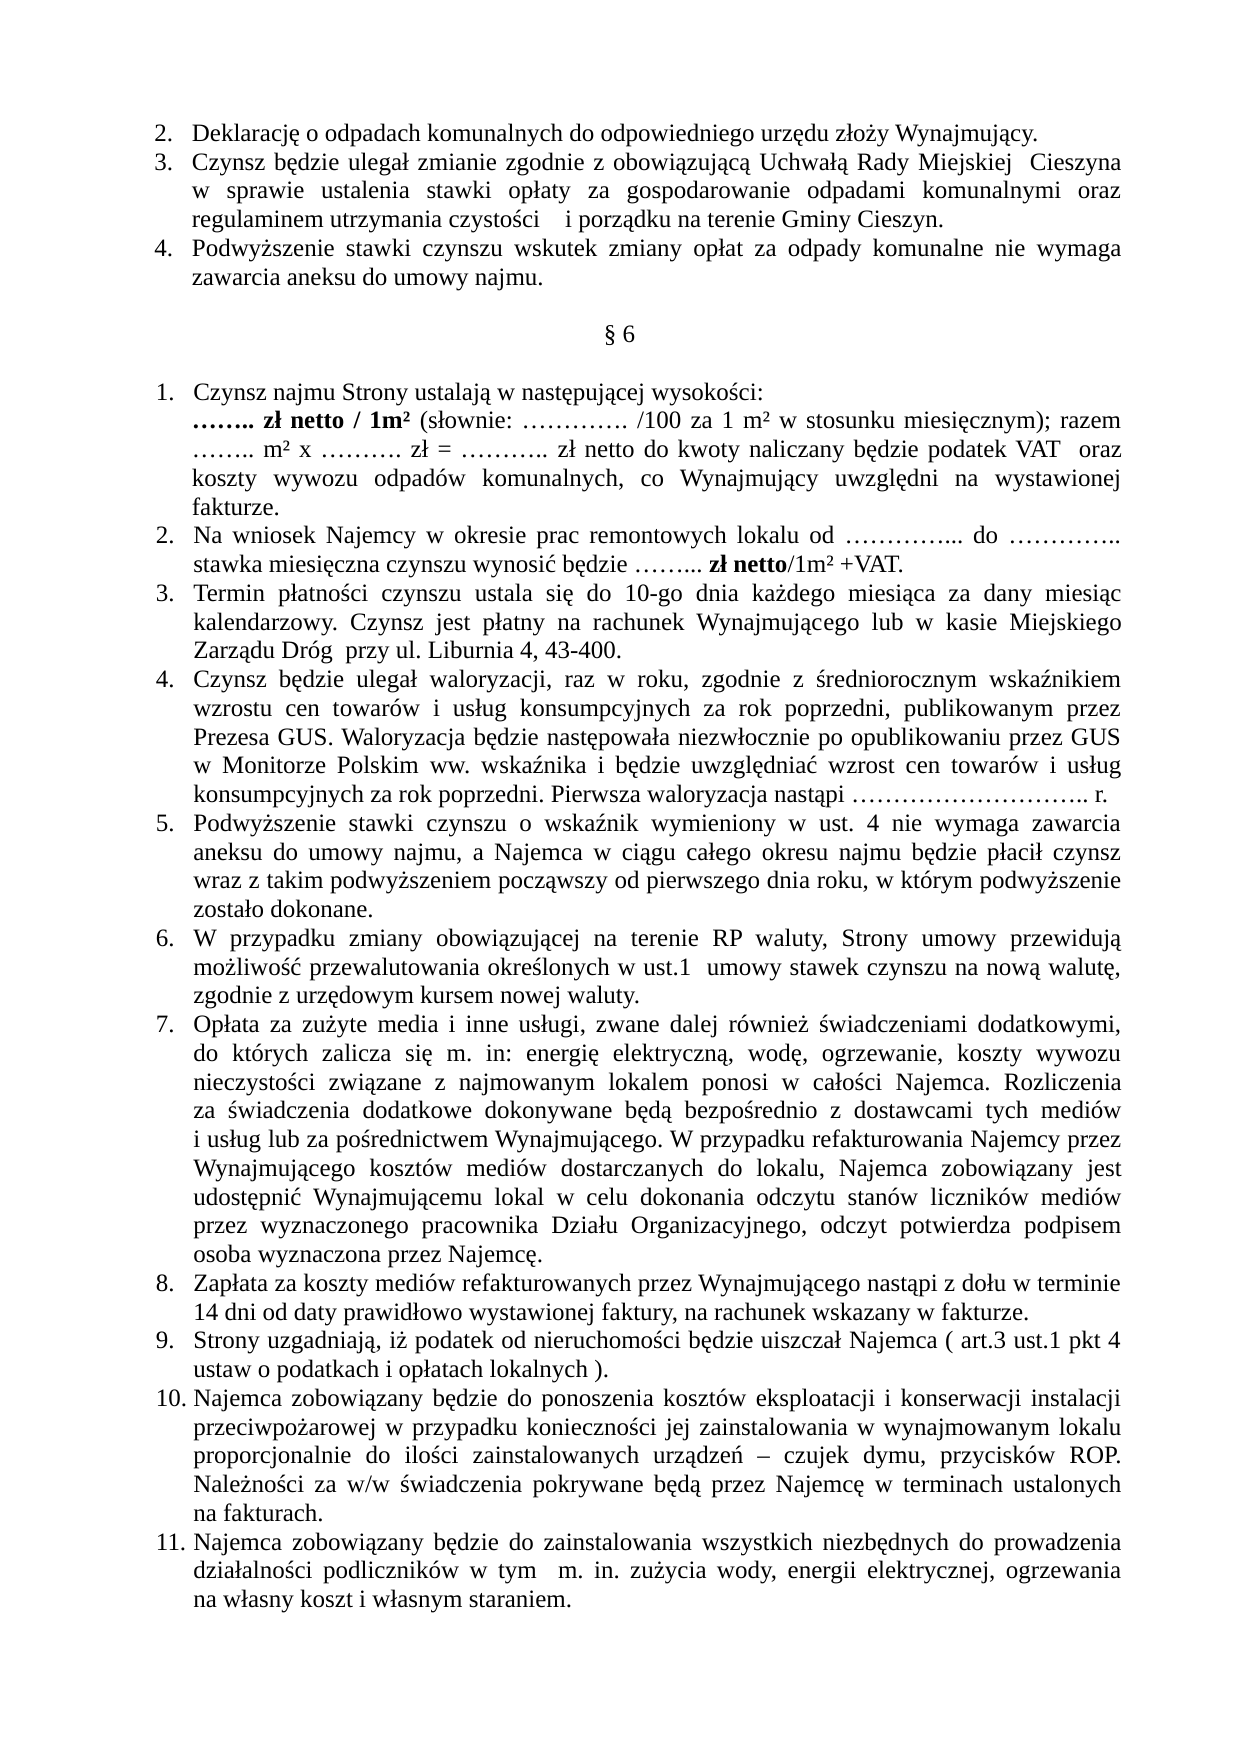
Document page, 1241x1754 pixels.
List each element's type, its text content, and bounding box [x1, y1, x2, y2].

list Termin płatności czynszu ustala się do 10-go dnia każdego miesiąca za dany miesiąc kalendarzowy. Czynsz jest płatny na rachunek Wynajmującego lub w kasie Miejskiego Zarządu Dróg przy ul. Liburnia 4, 43-400. [156, 578, 1122, 664]
text § 6 [117, 319, 1122, 348]
list Opłata za zużyte media i inne usługi, zwane dalej również świadczeniami dodatkowymi, do których zalicza się m. in: energię elektryczną, wodę, ogrzewanie, koszty wywozu nieczystości związane z najmowanym lokalem ponosi w całości Najemca. Rozliczenia za świadczenia dodatkowe dokonywane będą bezpośrednio z dostawcami tych mediów i usług lub za pośrednictwem Wynajmującego. W przypadku refakturowania Najemcy przez Wynajmującego kosztów mediów dostarczanych do lokalu, Najemca zobowiązany jest udostępnić Wynajmującemu lokal w celu dokonania odczytu stanów liczników mediów przez wyznaczonego pracownika Działu Organizacyjnego, odczyt potwierdza podpisem osoba wyznaczona przez Najemcę. [156, 1009, 1122, 1268]
list Na wniosek Najemcy w okresie prac remontowych lokalu od …………... do ………….. stawka miesięczna czynszu wynosić będzie ……... zł netto/1m² +VAT. [156, 521, 1122, 578]
list Najemca zobowiązany będzie do ponoszenia kosztów eksploatacji i konserwacji instalacji przeciwpożarowej w przypadku konieczności jej zainstalowania w wynajmowanym lokalu proporcjonalnie do ilości zainstalowanych urządzeń – czujek dymu, przycisków ROP. Należności za w/w świadczenia pokrywane będą przez Najemcę w terminach ustalonych na fakturach. [156, 1383, 1122, 1527]
list Czynsz będzie ulegał zmianie zgodnie z obowiązującą Uchwałą Rady Miejskiej Cieszyna w sprawie ustalenia stawki opłaty za gospodarowanie odpadami komunalnymi oraz regulaminem utrzymania czystości i porządku na terenie Gminy Cieszyn. [154, 147, 1122, 233]
list Podwyższenie stawki czynszu o wskaźnik wymieniony w ust. 4 nie wymaga zawarcia aneksu do umowy najmu, a Najemca w ciągu całego okresu najmu będzie płacił czynsz wraz z takim podwyższeniem począwszy od pierwszego dnia roku, w którym podwyższenie zostało dokonane. [156, 808, 1122, 923]
text …….. zł netto / 1m² (słownie: …………. /100 za 1 m² w stosunku miesięcznym); razem …….. m² x ………. zł = ……….. zł netto do kwoty naliczany będzie podatek VAT oraz koszty wywozu odpadów komunalnych, co Wynajmujący uwzględni na wystawionej fakturze. [192, 406, 1122, 521]
list Najemca zobowiązany będzie do zainstalowania wszystkich niezbędnych do prowadzenia działalności podliczników w tym m. in. zużycia wody, energii elektrycznej, ogrzewania na własny koszt i własnym staraniem. [156, 1527, 1122, 1613]
list Strony uzgadniają, iż podatek od nieruchomości będzie uiszczał Najemca ( art.3 ust.1 pkt 4 ustaw o podatkach i opłatach lokalnych ). [156, 1326, 1122, 1383]
list Deklarację o odpadach komunalnych do odpowiedniego urzędu złoży Wynajmujący. [154, 118, 1122, 147]
list Zapłata za koszty mediów refakturowanych przez Wynajmującego nastąpi z dołu w terminie 14 dni od daty prawidłowo wystawionej faktury, na rachunek wskazany w fakturze. [156, 1268, 1122, 1326]
list Czynsz najmu Strony ustalają w następującej wysokości: [156, 377, 1122, 406]
list Podwyższenie stawki czynszu wskutek zmiany opłat za odpady komunalne nie wymaga zawarcia aneksu do umowy najmu. [154, 233, 1122, 291]
list W przypadku zmiany obowiązującej na terenie RP waluty, Strony umowy przewidują możliwość przewalutowania określonych w ust.1 umowy stawek czynszu na nową walutę, zgodnie z urzędowym kursem nowej waluty. [156, 923, 1122, 1009]
list Czynsz będzie ulegał waloryzacji, raz w roku, zgodnie z średniorocznym wskaźnikiem wzrostu cen towarów i usług konsumpcyjnych za rok poprzedni, publikowanym przez Prezesa GUS. Waloryzacja będzie następowała niezwłocznie po opublikowaniu przez GUS w Monitorze Polskim ww. wskaźnika i będzie uwzględniać wzrost cen towarów i usług konsumpcyjnych za rok poprzedni. Pierwsza waloryzacja nastąpi ……………………….. r. [156, 664, 1122, 808]
